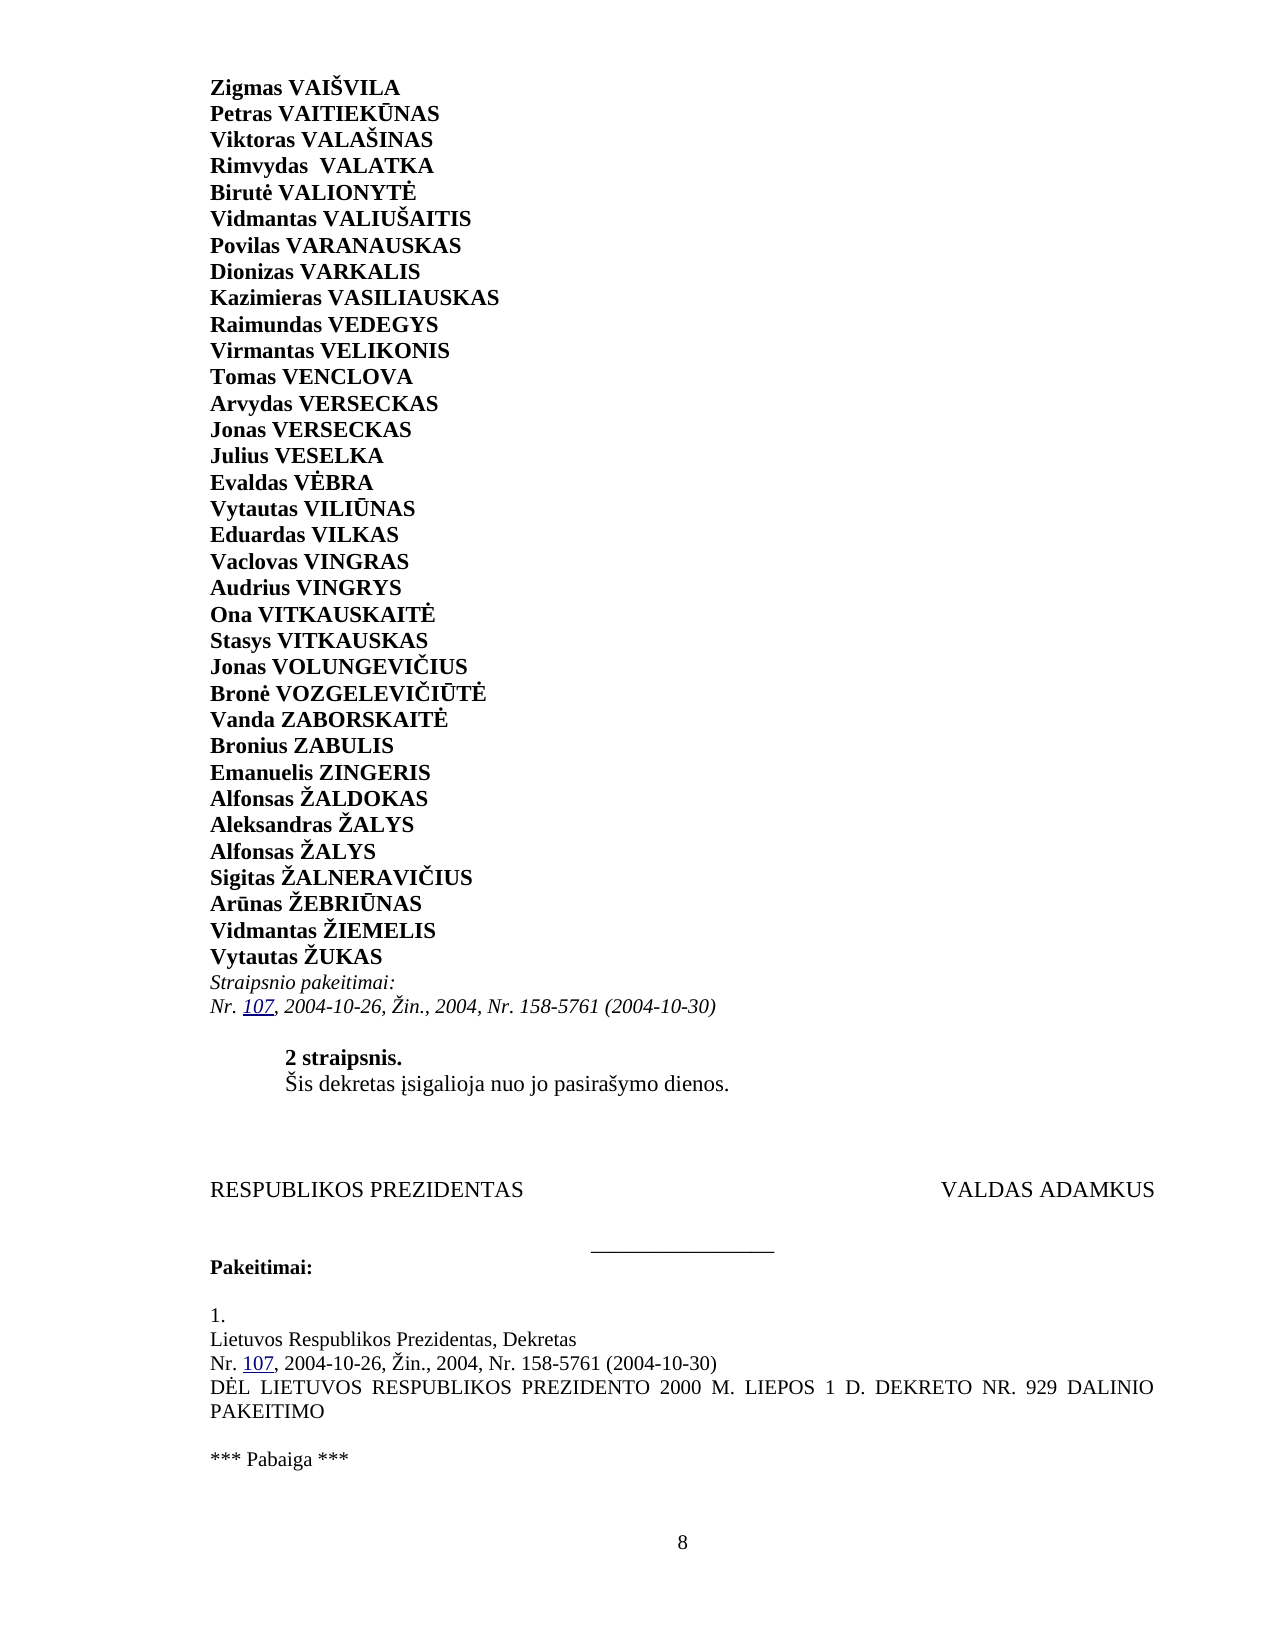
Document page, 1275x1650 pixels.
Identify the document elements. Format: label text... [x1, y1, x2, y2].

text Jonas VERSECKAS [210, 416, 1155, 442]
subtitle Vanda ZABORSKAITĖ [210, 706, 1155, 732]
subtitle Stasys VITKAUSKAS [210, 627, 1155, 653]
text Bronė VOZGELEVIČIŪTĖ [210, 680, 1155, 706]
text ________________ [210, 1228, 1155, 1255]
subtitle Arūnas ŽEBRIŪNAS [210, 891, 1155, 917]
text Vidmantas VALIUŠAITIS [210, 205, 1155, 232]
text Raimundas VEDEGYS [210, 311, 1155, 337]
text Vytautas ŽUKAS [210, 943, 1155, 969]
text Tomas VENCLOVA [210, 363, 1155, 390]
text *** Pabaiga *** [210, 1447, 1155, 1471]
subtitle Dionizas VARKALIS [210, 258, 1155, 284]
text 1. [210, 1303, 1155, 1327]
text Šis dekretas įsigalioja nuo jo pasirašymo dienos. [210, 1070, 1155, 1097]
text Aleksandras ŽALYS [210, 811, 1155, 838]
text Rimvydas VALATKA [210, 153, 1155, 179]
text Jonas VOLUNGEVIČIUS [210, 653, 1155, 680]
text Evaldas VĖBRA [210, 469, 1155, 495]
text Vidmantas ŽIEMELIS [210, 917, 1155, 943]
text Virmantas VELIKONIS [210, 337, 1155, 363]
subtitle Ona VITKAUSKAITĖ [210, 601, 1155, 627]
text Julius VESELKA [210, 442, 1155, 469]
text Nr. 107, 2004-10-26, Žin., 2004, Nr. 158-5761 (2004-10-30) [210, 994, 1155, 1018]
text Kazimieras VASILIAUSKAS [210, 284, 1155, 311]
subtitle Zigmas VAIŠVILA [210, 73, 1155, 100]
subtitle Alfonsas ŽALDOKAS [210, 785, 1155, 811]
subtitle Emanuelis ZINGERIS [210, 759, 1155, 785]
text Alfonsas ŽALYS [210, 838, 1155, 864]
text Sigitas ŽALNERAVIČIUS [210, 864, 1155, 891]
text Nr. 107, 2004-10-26, Žin., 2004, Nr. 158-5761 (2004-10-30) [210, 1351, 1155, 1375]
text Pakeitimai: [210, 1255, 1155, 1279]
text Lietuvos Respublikos Prezidentas, Dekretas [210, 1327, 1155, 1351]
text Viktoras VALAŠINAS [210, 126, 1155, 153]
subtitle Petras VAITIEKŪNAS [210, 100, 1155, 126]
text Eduardas VILKAS [210, 522, 1155, 548]
subtitle Bronius ZABULIS [210, 732, 1155, 759]
text Povilas VARANAUSKAS [210, 232, 1155, 258]
text Straipsnio pakeitimai: [210, 969, 1155, 994]
text Vaclovas VINGRAS [210, 548, 1155, 574]
text Birutė VALIONYTĖ [210, 179, 1155, 205]
text RESPUBLIKOS PREZIDENTAS VALDAS ADAMKUS [210, 1176, 1155, 1202]
text DĖL LIETUVOS RESPUBLIKOS PREZIDENTO 2000 M. LIEPOS 1 D. DEKRETO NR. 929 DALINIO PAKEITIMO [210, 1375, 1155, 1423]
text Arvydas VERSECKAS [210, 390, 1155, 416]
text 2 straipsnis. [210, 1044, 1155, 1070]
text Vytautas VILIŪNAS [210, 495, 1155, 522]
subtitle Audrius VINGRYS [210, 574, 1155, 601]
